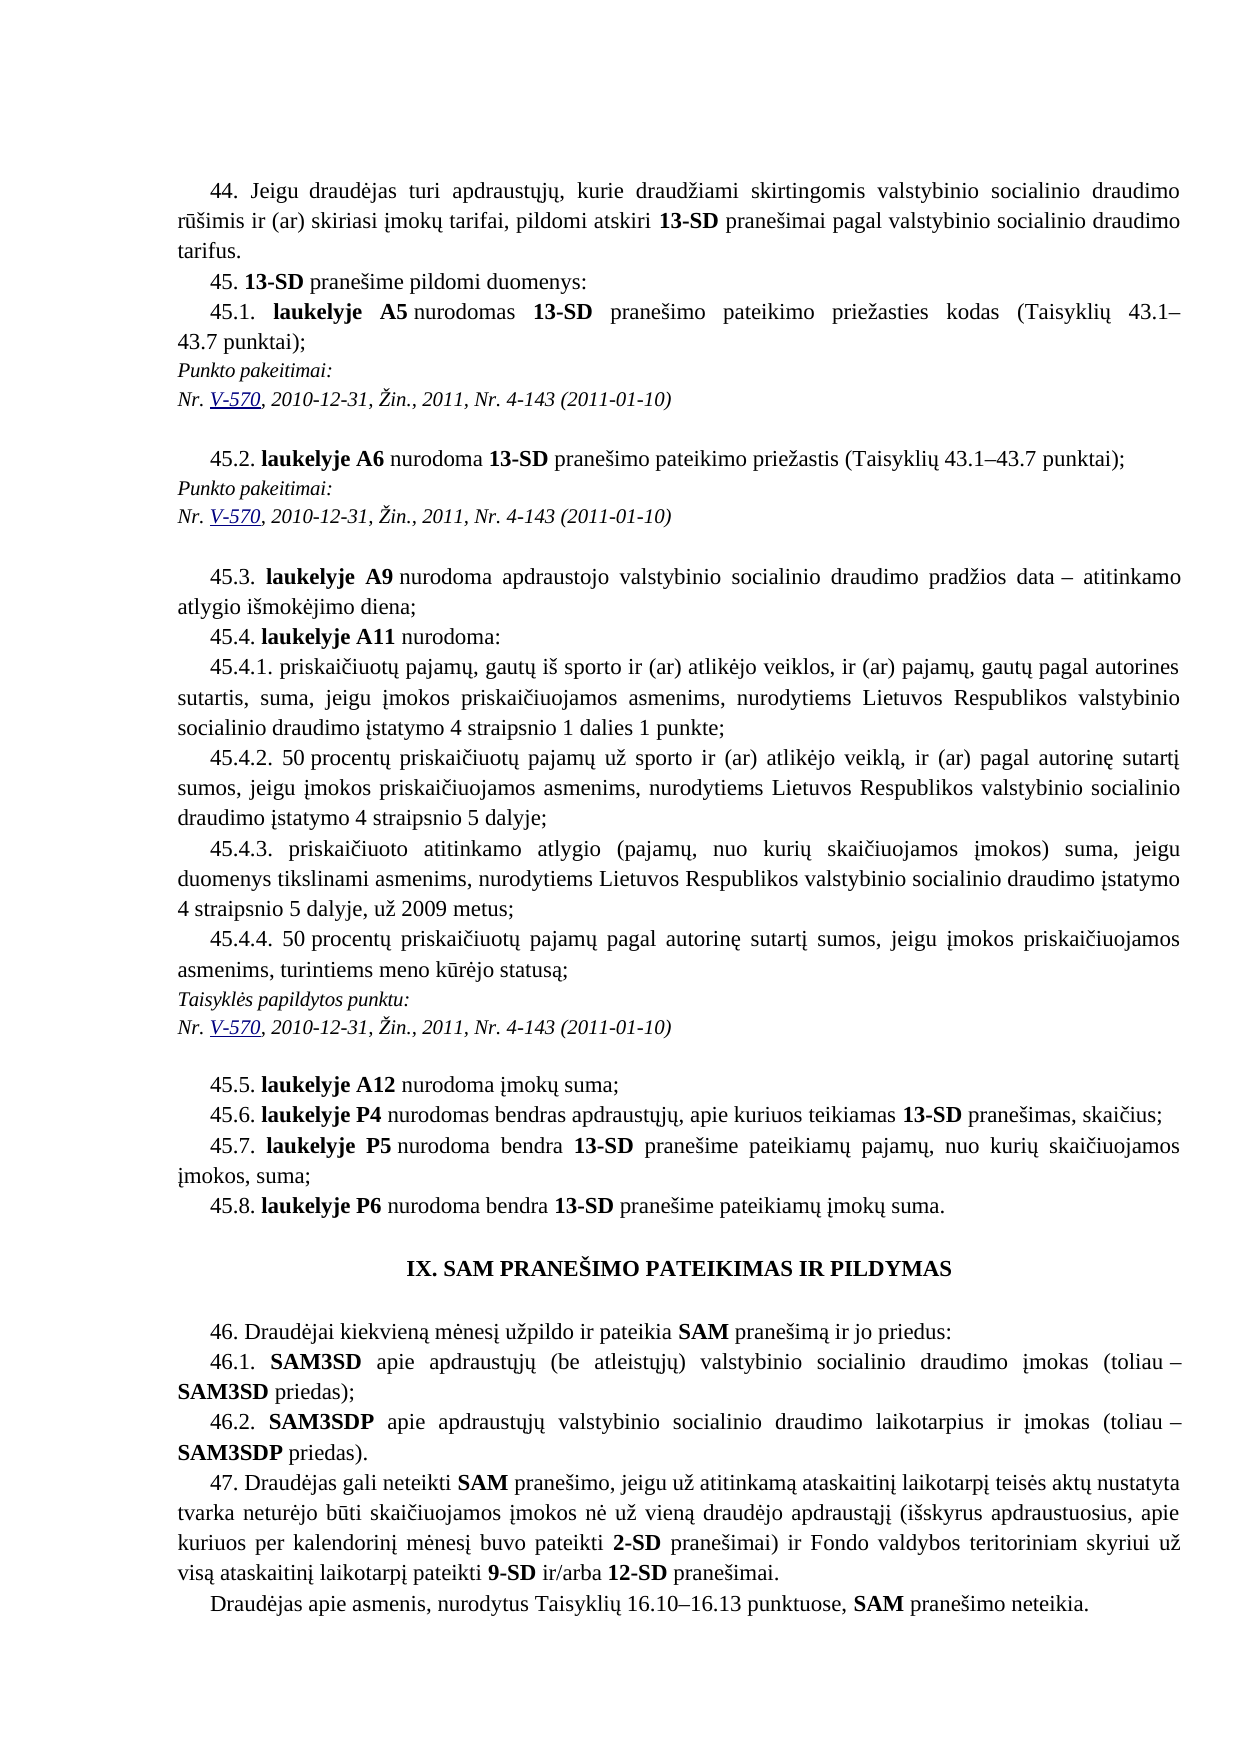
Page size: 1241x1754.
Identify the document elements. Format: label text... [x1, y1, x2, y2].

text 45.4. laukelyje A11 nurodoma: [177, 623, 1181, 649]
text Nr. V-570, 2010-12-31, Žin., 2011, Nr. 4-143 (2011-01-10) [177, 1015, 1181, 1039]
text Nr. V-570, 2010-12-31, Žin., 2011, Nr. 4-143 (2011-01-10) [177, 504, 1181, 528]
text 45.7. laukelyje P5 nurodoma bendra 13-SD pranešime pateikiamų pajamų, nuo kurių skaičiuojamos įmokos, suma; [177, 1132, 1181, 1188]
text 46. Draudėjai kiekvieną mėnesį užpildo ir pateikia SAM pranešimą ir jo priedus: [177, 1318, 1181, 1344]
text 45.6. laukelyje P4 nurodomas bendras apdraustųjų, apie kuriuos teikiamas 13-SD pranešimas, skaičius; [177, 1102, 1181, 1128]
text 45. 13-SD pranešime pildomi duomenys: [177, 268, 1181, 294]
text 45.4.3. priskaičiuoto atitinkamo atlygio (pajamų, nuo kurių skaičiuojamos įmokos) suma, jeigu duomenys tikslinami asmenims, nurodytiems Lietuvos Respublikos valstybinio socialinio draudimo įstatymo 4 straipsnio 5 dalyje, už 2009 metus; [177, 835, 1181, 921]
text Punkto pakeitimai: [177, 358, 1181, 382]
text Nr. V-570, 2010-12-31, Žin., 2011, Nr. 4-143 (2011-01-10) [177, 387, 1181, 411]
text 45.4.4. 50 procentų priskaičiuotų pajamų pagal autorinę sutartį sumos, jeigu įmokos priskaičiuojamos asmenims, turintiems meno kūrėjo statusą; [177, 925, 1181, 982]
text 45.8. laukelyje P6 nurodoma bendra 13-SD pranešime pateikiamų įmokų suma. [177, 1192, 1181, 1218]
text 45.5. laukelyje A12 nurodoma įmokų suma; [177, 1071, 1181, 1098]
text 44. Jeigu draudėjas turi apdraustųjų, kurie draudžiami skirtingomis valstybinio socialinio draudimo rūšimis ir (ar) skiriasi įmokų tarifai, pildomi atskiri 13-SD pranešimai pagal valstybinio socialinio draudimo tarifus. [177, 177, 1181, 264]
text 45.3. laukelyje A9 nurodoma apdraustojo valstybinio socialinio draudimo pradžios data – atitinkamo atlygio išmokėjimo diena; [177, 563, 1181, 619]
text IX. SAM PRANEŠIMO PATEIKIMAS IR PILDYMAS [177, 1255, 1181, 1281]
text 45.4.2. 50 procentų priskaičiuotų pajamų už sporto ir (ar) atlikėjo veiklą, ir (ar) pagal autorinę sutartį sumos, jeigu įmokos priskaičiuojamos asmenims, nurodytiems Lietuvos Respublikos valstybinio socialinio draudimo įstatymo 4 straipsnio 5 dalyje; [177, 744, 1181, 831]
text 46.2. SAM3SDP apie apdraustųjų valstybinio socialinio draudimo laikotarpius ir įmokas (toliau –SAM3SDP priedas). [177, 1408, 1181, 1465]
text 45.4.1. priskaičiuotų pajamų, gautų iš sporto ir (ar) atlikėjo veiklos, ir (ar) pajamų, gautų pagal autorines sutartis, suma, jeigu įmokos priskaičiuojamos asmenims, nurodytiems Lietuvos Respublikos valstybinio socialinio draudimo įstatymo 4 straipsnio 1 dalies 1 punkte; [177, 653, 1181, 740]
text 45.2. laukelyje A6 nurodoma 13-SD pranešimo pateikimo priežastis (Taisyklių 43.1–43.7 punktai); [177, 446, 1181, 472]
text 47. Draudėjas gali neteikti SAM pranešimo, jeigu už atitinkamą ataskaitinį laikotarpį teisės aktų nustatyta tvarka neturėjo būti skaičiuojamos įmokos nė už vieną draudėjo apdraustąjį (išskyrus apdraustuosius, apie kuriuos per kalendorinį mėnesį buvo pateikti 2-SD pranešimai) ir Fondo valdybos teritoriniam skyriui už visą ataskaitinį laikotarpį pateikti 9-SD ir/arba 12-SD pranešimai. [177, 1469, 1181, 1586]
text 46.1. SAM3SD apie apdraustųjų (be atleistųjų) valstybinio socialinio draudimo įmokas (toliau –SAM3SD priedas); [177, 1348, 1181, 1404]
text Taisyklės papildytos punktu: [177, 987, 1181, 1011]
text Punkto pakeitimai: [177, 476, 1181, 500]
text Draudėjas apie asmenis, nurodytus Taisyklių 16.10–16.13 punktuose, SAM pranešimo neteikia. [177, 1590, 1181, 1616]
text 45.1. laukelyje A5 nurodomas 13-SD pranešimo pateikimo priežasties kodas (Taisyklių 43.1–43.7 punktai); [177, 298, 1181, 354]
